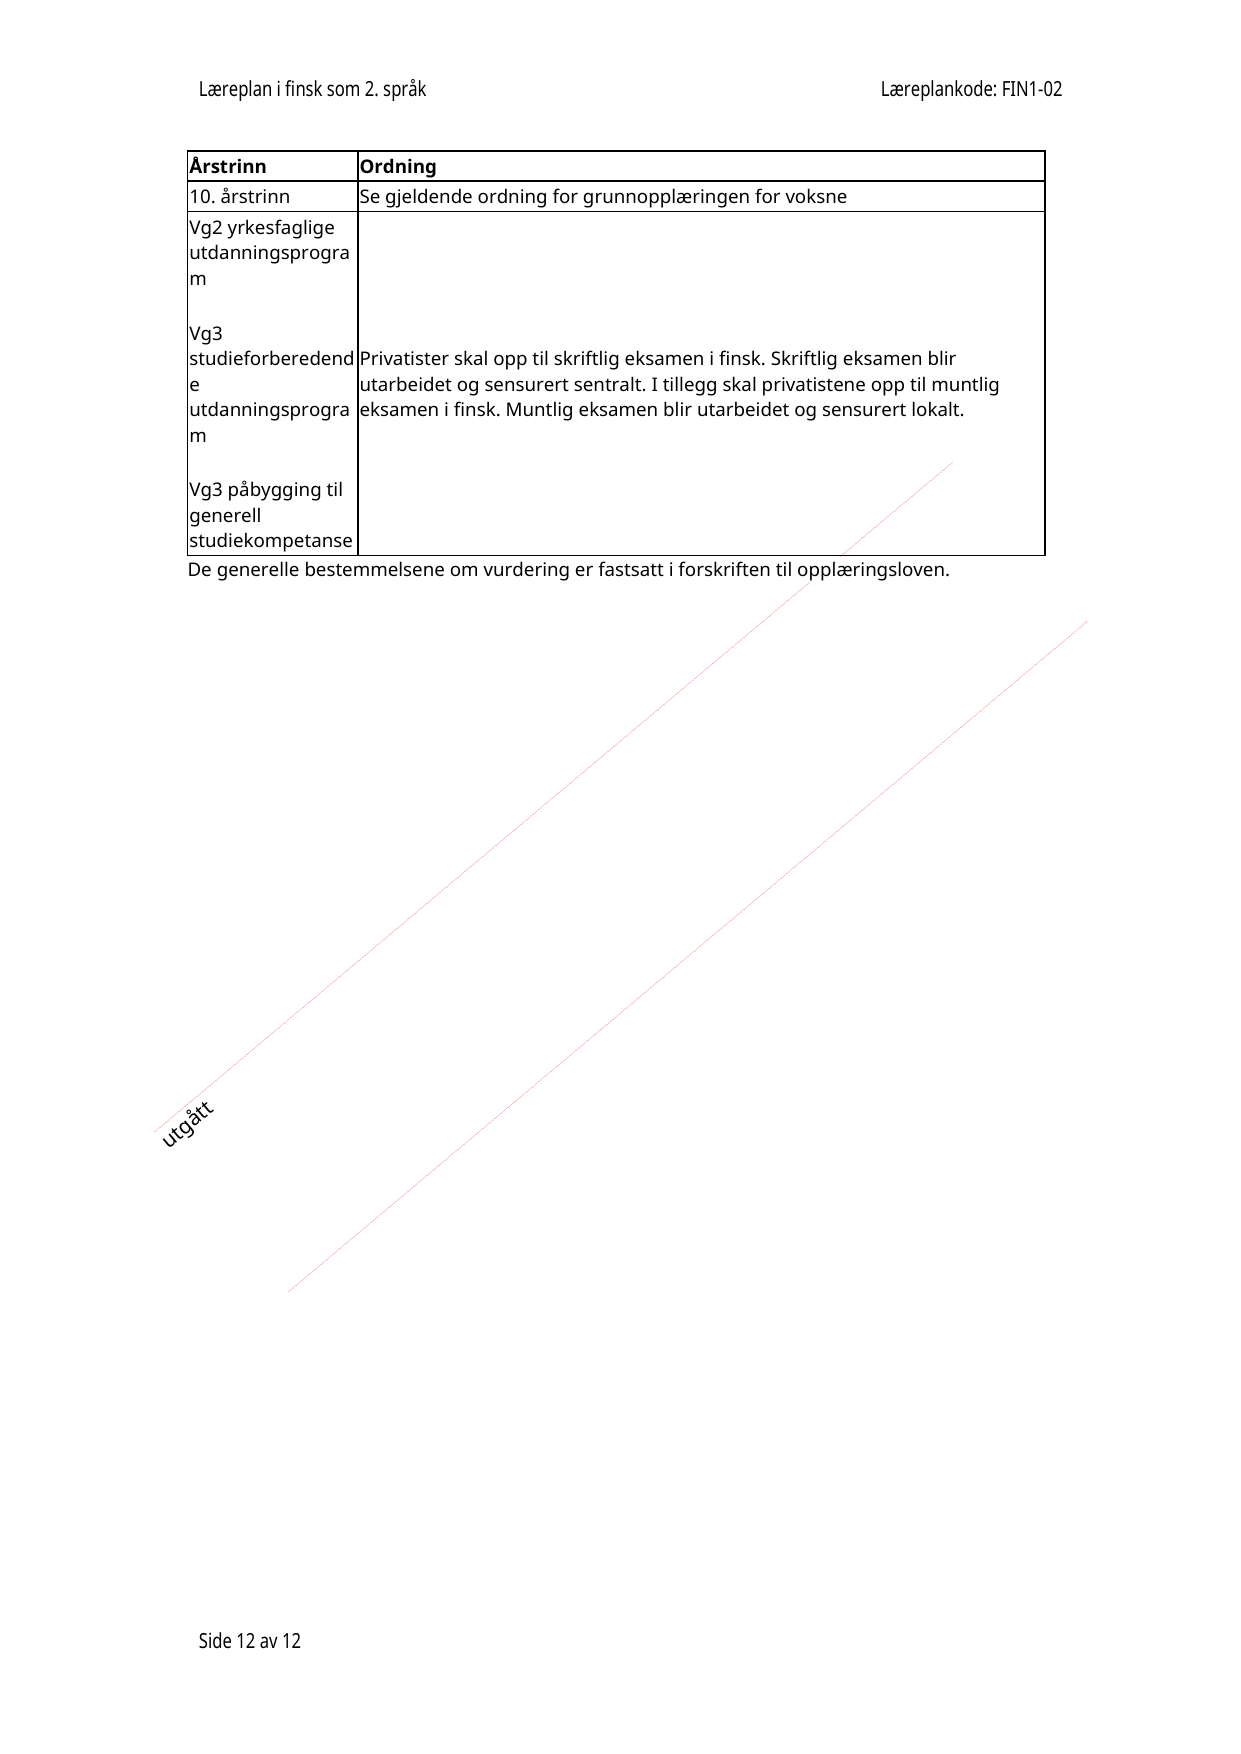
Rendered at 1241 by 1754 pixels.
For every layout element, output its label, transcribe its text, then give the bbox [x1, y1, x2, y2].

table_cell Privatister skal opp til skriftlig eksamen i finsk. Skriftlig eksamen blir utarbeidet og sensurert sentralt. I tillegg skal privatistene opp til muntlig eksamen i finsk. Muntlig eksamen blir utarbeidet og sensurert lokalt. [359, 212, 1044, 555]
text De generelle bestemmelsene om vurdering er fastsatt i forskriften til opplæringsloven. [950, 557, 1053, 582]
